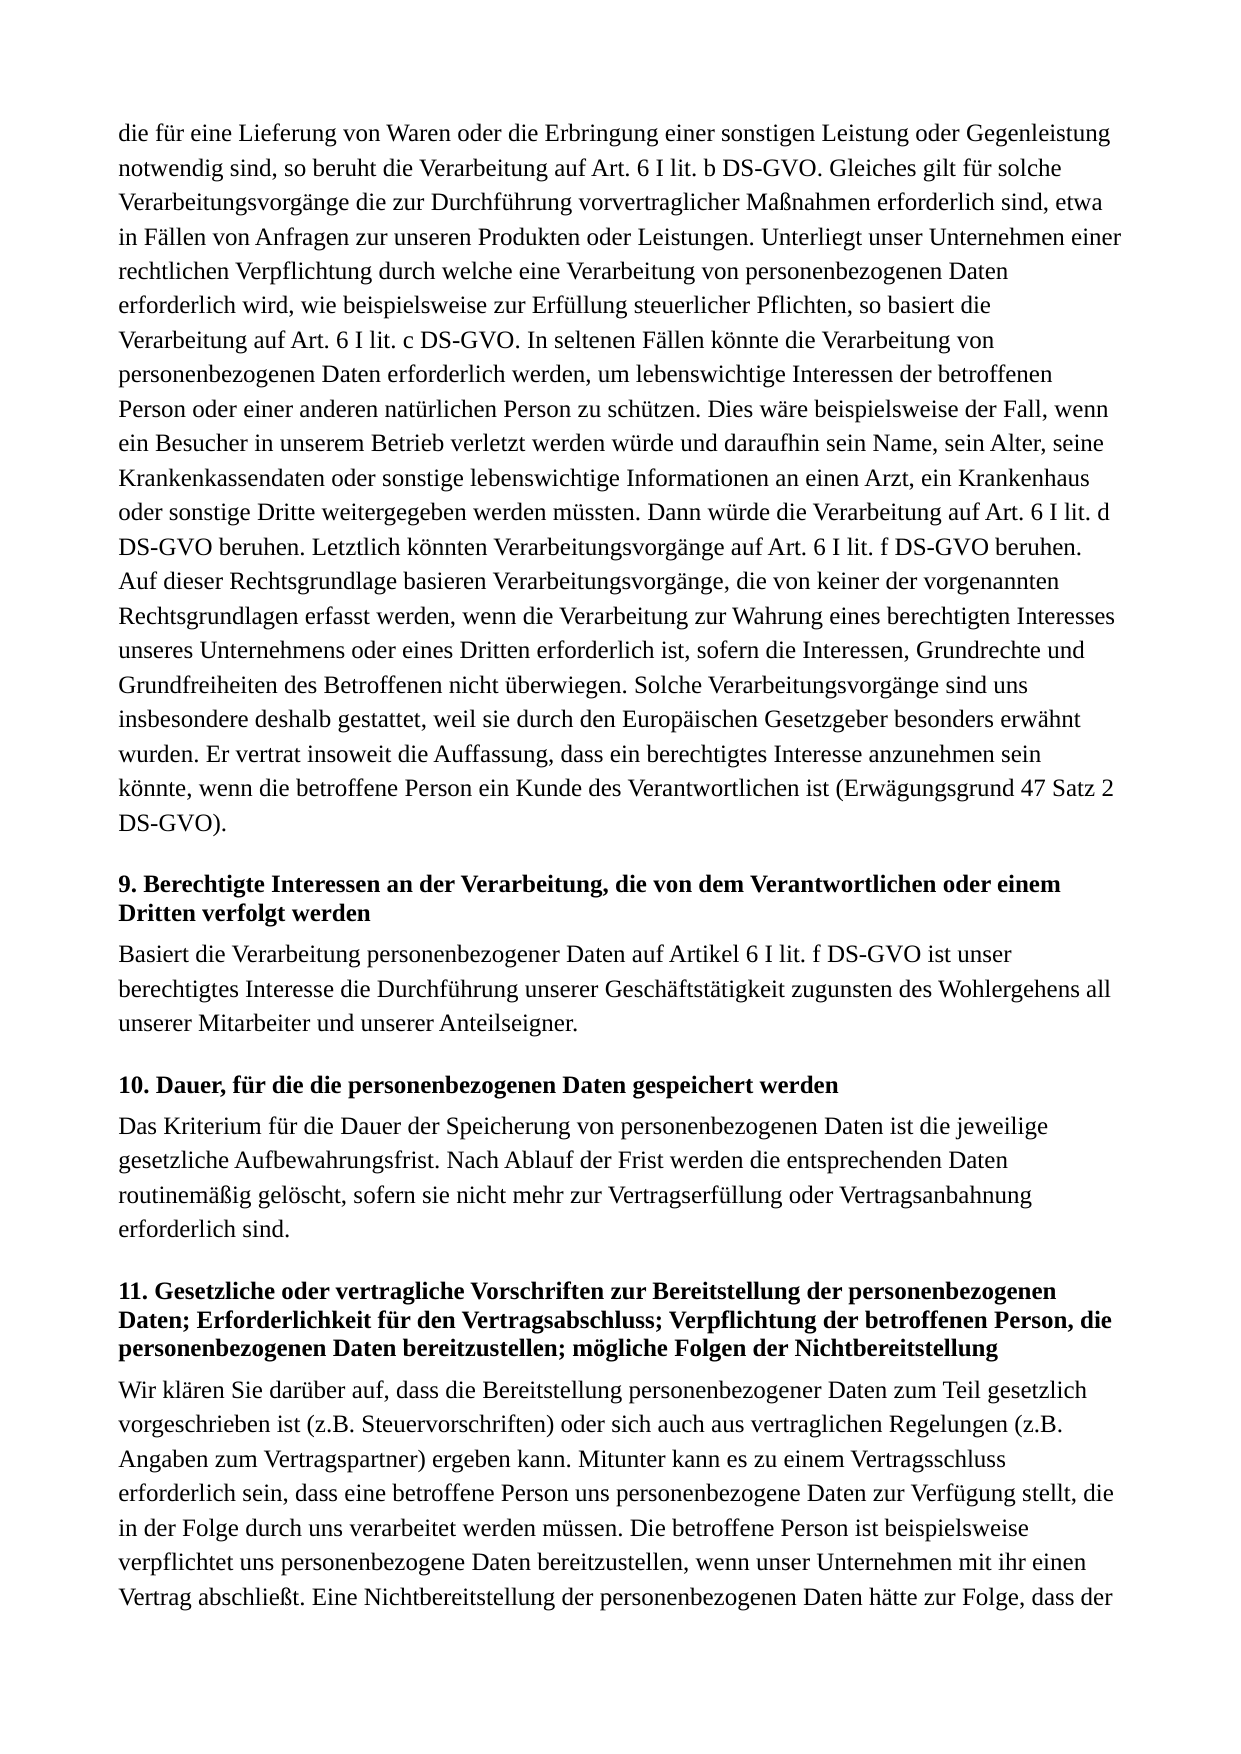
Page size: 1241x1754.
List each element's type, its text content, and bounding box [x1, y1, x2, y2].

text Wir klären Sie darüber auf, dass die Bereitstellung personenbezogener Daten zum Teil gesetzlich vorgeschrieben ist (z.B. Steuervorschriften) oder sich auch aus vertraglichen Regelungen (z.B. Angaben zum Vertragspartner) ergeben kann. Mitunter kann es zu einem Vertragsschluss erforderlich sein, dass eine betroffene Person uns personenbezogene Daten zur Verfügung stellt, die in der Folge durch uns verarbeitet werden müssen. Die betroffene Person ist beispielsweise verpflichtet uns personenbezogene Daten bereitzustellen, wenn unser Unternehmen mit ihr einen Vertrag abschließt. Eine Nichtbereitstellung der personenbezogenen Daten hätte zur Folge, dass der [118, 1375, 1122, 1610]
subtitle 10. Dauer, für die die personenbezogenen Daten gespeichert werden [118, 1070, 1122, 1098]
text Basiert die Verarbeitung personenbezogener Daten auf Artikel 6 I lit. f DS-GVO ist unser berechtigtes Interesse die Durchführung unserer Geschäftstätigkeit zugunsten des Wohlergehens all unserer Mitarbeiter und unserer Anteilseigner. [118, 939, 1122, 1037]
subtitle 11. Gesetzliche oder vertragliche Vorschriften zur Bereitstellung der personenbezogenen Daten; Erforderlichkeit für den Vertragsabschluss; Verpflichtung der betroffenen Person, die personenbezogenen Daten bereitzustellen; mögliche Folgen der Nichtbereitstellung [118, 1276, 1122, 1362]
subtitle 9. Berechtigte Interessen an der Verarbeitung, die von dem Verantwortlichen oder einem Dritten verfolgt werden [118, 869, 1122, 927]
text die für eine Lieferung von Waren oder die Erbringung einer sonstigen Leistung oder Gegenleistung notwendig sind, so beruht die Verarbeitung auf Art. 6 I lit. b DS-GVO. Gleiches gilt für solche Verarbeitungsvorgänge die zur Durchführung vorvertraglicher Maßnahmen erforderlich sind, etwa in Fällen von Anfragen zur unseren Produkten oder Leistungen. Unterliegt unser Unternehmen einer rechtlichen Verpflichtung durch welche eine Verarbeitung von personenbezogenen Daten erforderlich wird, wie beispielsweise zur Erfüllung steuerlicher Pflichten, so basiert die Verarbeitung auf Art. 6 I lit. c DS-GVO. In seltenen Fällen könnte die Verarbeitung von personenbezogenen Daten erforderlich werden, um lebenswichtige Interessen der betroffenen Person oder einer anderen natürlichen Person zu schützen. Dies wäre beispielsweise der Fall, wenn ein Besucher in unserem Betrieb verletzt werden würde und daraufhin sein Name, sein Alter, seine Krankenkassendaten oder sonstige lebenswichtige Informationen an einen Arzt, ein Krankenhaus oder sonstige Dritte weitergegeben werden müssten. Dann würde die Verarbeitung auf Art. 6 I lit. d DS-GVO beruhen. Letztlich könnten Verarbeitungsvorgänge auf Art. 6 I lit. f DS-GVO beruhen. Auf dieser Rechtsgrundlage basieren Verarbeitungsvorgänge, die von keiner der vorgenannten Rechtsgrundlagen erfasst werden, wenn die Verarbeitung zur Wahrung eines berechtigten Interesses unseres Unternehmens oder eines Dritten erforderlich ist, sofern die Interessen, Grundrechte und Grundfreiheiten des Betroffenen nicht überwiegen. Solche Verarbeitungsvorgänge sind uns insbesondere deshalb gestattet, weil sie durch den Europäischen Gesetzgeber besonders erwähnt wurden. Er vertrat insoweit die Auffassung, dass ein berechtigtes Interesse anzunehmen sein könnte, wenn die betroffene Person ein Kunde des Verantwortlichen ist (Erwägungsgrund 47 Satz 2 DS-GVO). [118, 118, 1122, 836]
text Das Kriterium für die Dauer der Speicherung von personenbezogenen Daten ist die jeweilige gesetzliche Aufbewahrungsfrist. Nach Ablauf der Frist werden die entsprechenden Daten routinemäßig gelöscht, sofern sie nicht mehr zur Vertragserfüllung oder Vertragsanbahnung erforderlich sind. [118, 1111, 1122, 1243]
